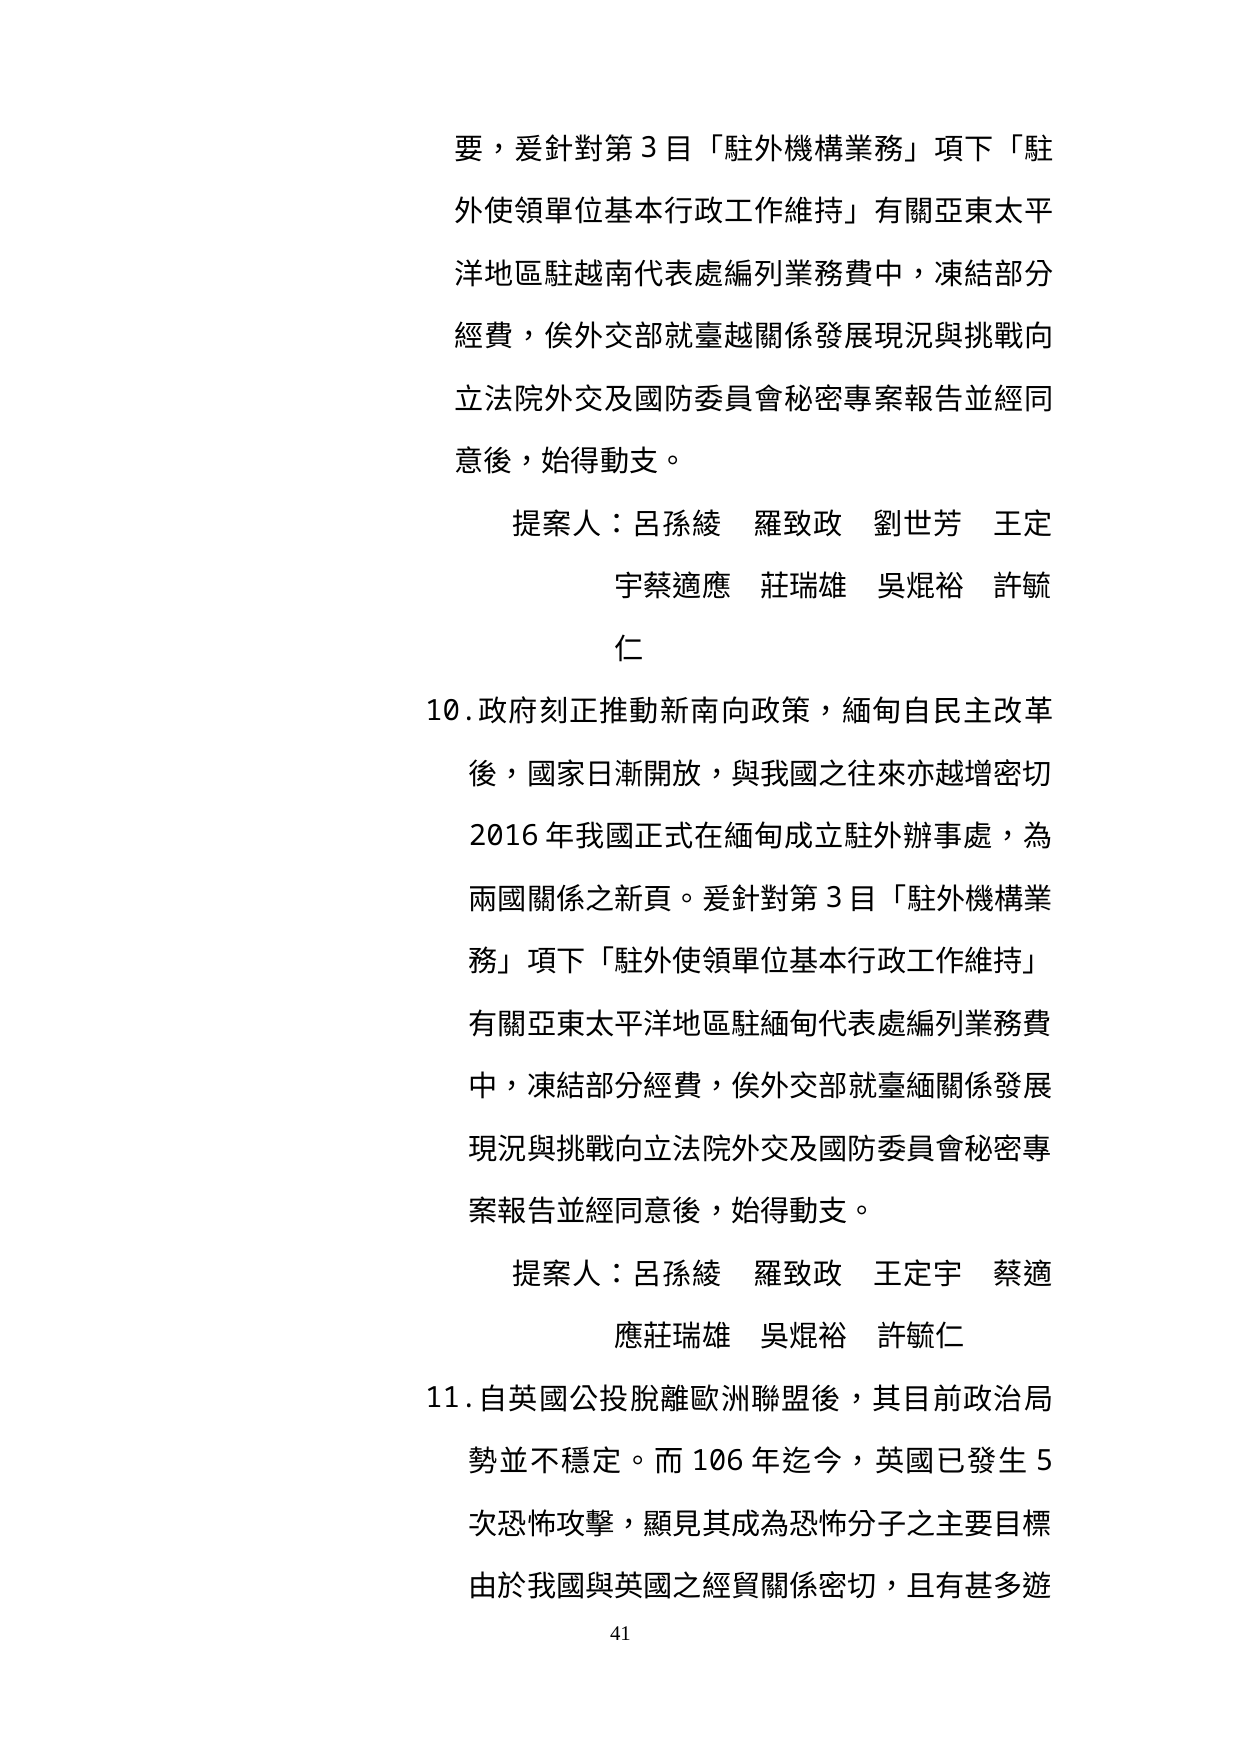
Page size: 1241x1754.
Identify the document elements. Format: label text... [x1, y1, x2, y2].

text 提案人：呂孫綾 羅致政 劉世芳 王定宇蔡適應 莊瑞雄 吳焜裕 許毓仁 [512, 480, 1053, 667]
text 11.自英國公投脫離歐洲聯盟後，其目前政治局勢並不穩定。而106年迄今，英國已發生5次恐怖攻擊，顯見其成為恐怖分子之主要目標。由於我國與英國之經貿關係密切，且有甚多遊客、學生前往，故我駐外單位之政情分析與緊急應變能力甚為重要，爰針對第3目「駐外機構業務」項下「駐外使領單位基本行政工作維持」有關歐洲地區駐英國代表處編列業務中，凍結部分經費，俟外交部就英國政情與歷次恐攻之緊急應變作為向立法院外交及國防委員會秘密專案報告並經同意後，始得動支。 [425, 1355, 1053, 1605]
text 提案人：呂孫綾 羅致政 王定宇 蔡適應莊瑞雄 吳焜裕 許毓仁 [512, 1230, 1053, 1355]
text 10.政府刻正推動新南向政策，緬甸自民主改革後，國家日漸開放，與我國之往來亦越增密切。2016年我國正式在緬甸成立駐外辦事處，為兩國關係之新頁。爰針對第3目「駐外機構業務」項下「駐外使領單位基本行政工作維持」有關亞東太平洋地區駐緬甸代表處編列業務費中，凍結部分經費，俟外交部就臺緬關係發展現況與挑戰向立法院外交及國防委員會秘密專案報告並經同意後，始得動支。 [425, 667, 1053, 1230]
text 要，爰針對第3目「駐外機構業務」項下「駐外使領單位基本行政工作維持」有關亞東太平洋地區駐越南代表處編列業務費中，凍結部分經費，俟外交部就臺越關係發展現況與挑戰向立法院外交及國防委員會秘密專案報告並經同意後，始得動支。 [425, 105, 1053, 480]
